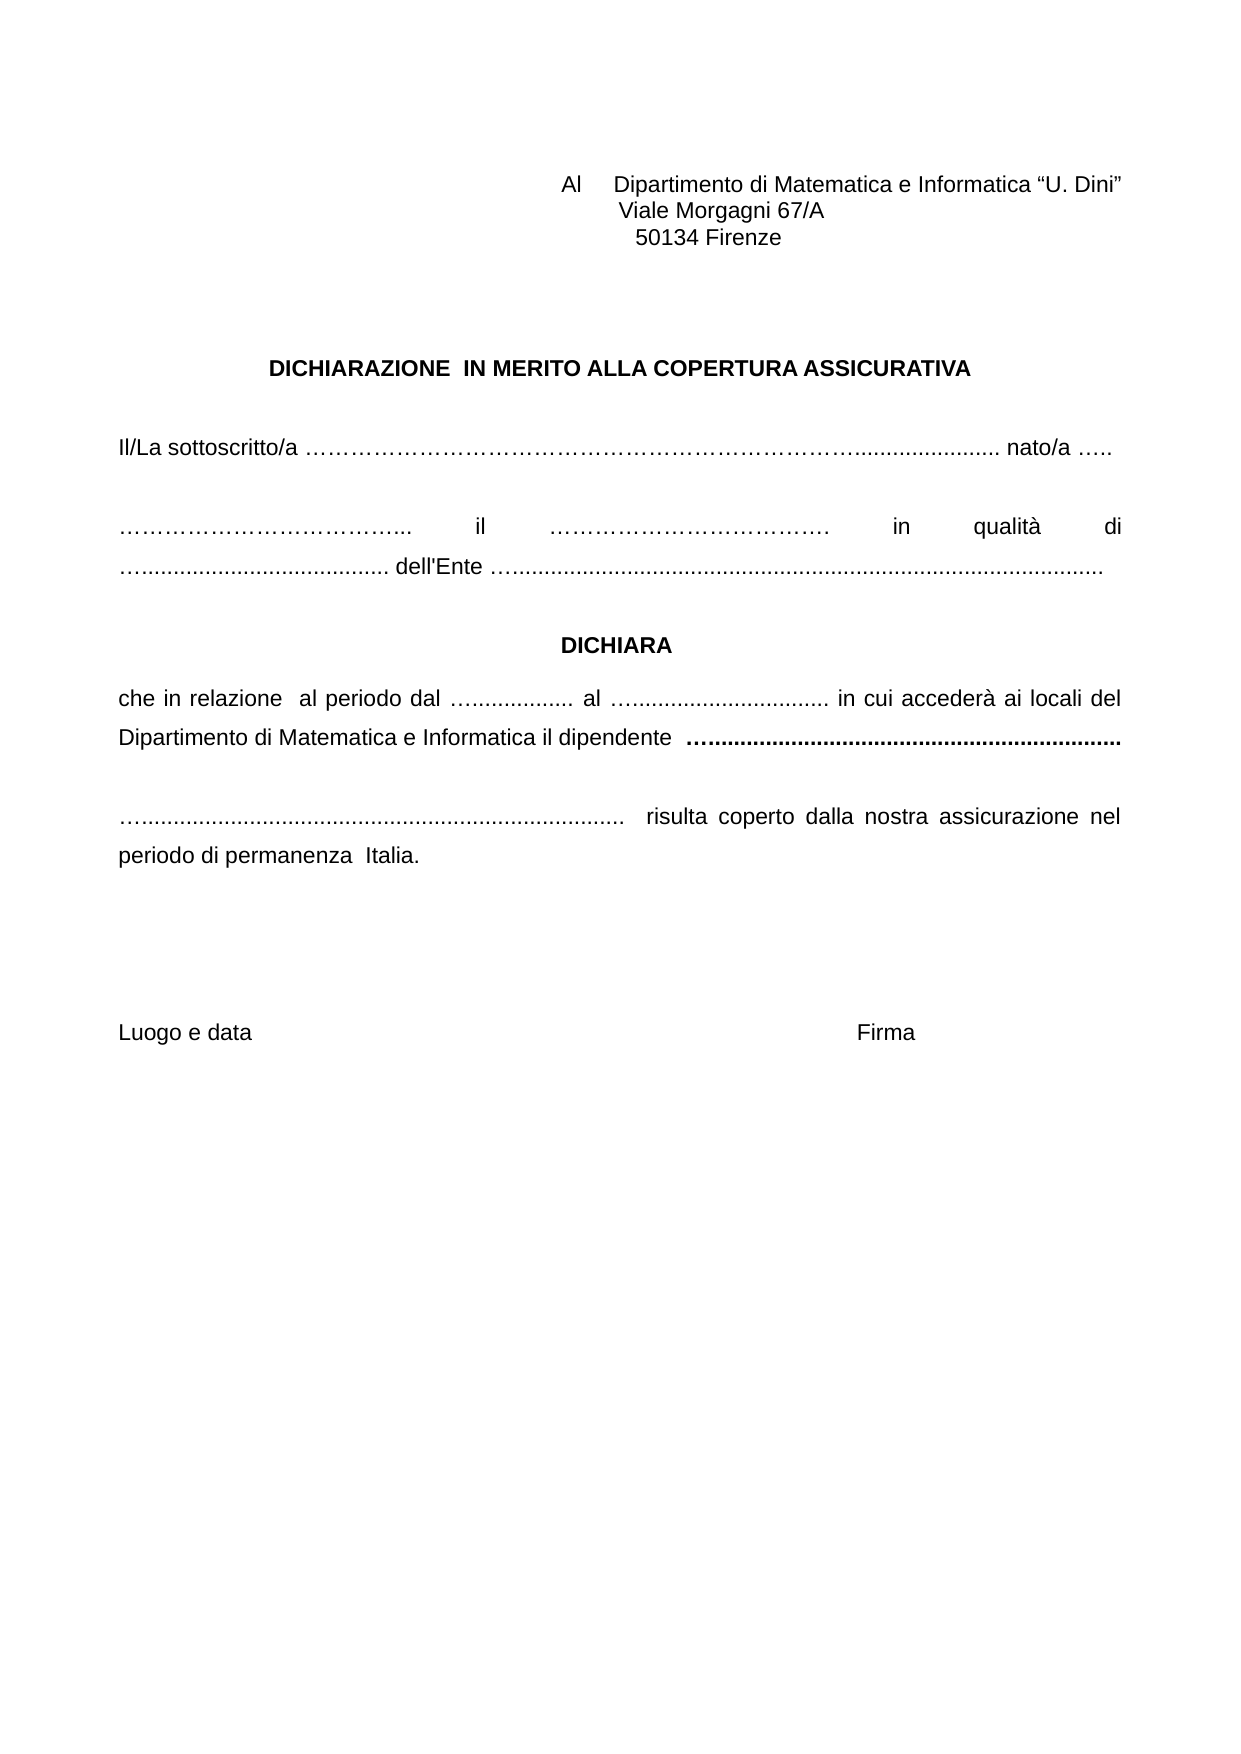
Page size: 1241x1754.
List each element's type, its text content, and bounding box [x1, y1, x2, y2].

text DICHIARA [487, 632, 1122, 658]
text …............................................................................ risulta coperto dalla nostra assicurazione nel periodo di permanenza Italia. [118, 803, 1122, 869]
text Il/La sottoscritto/a ………………………………………………………………....................... nato/a ….. [118, 434, 1122, 461]
text Luogo e data Firma [118, 1019, 1122, 1046]
text ………………………………... il ………………………………. in qualità di …....................................... dell'Ente …............................................................................................. [118, 513, 1122, 579]
text Viale Morgagni 67/A [118, 197, 1122, 223]
text 50134 Firenze [118, 223, 1122, 250]
text che in relazione al periodo dal …................ al …............................... in cui accederà ai locali del Dipartimento di Matematica e Informatica il dipendente …................................................................. [118, 684, 1122, 750]
text Al Dipartimento di Matematica e Informatica “U. Dini” [118, 171, 1122, 197]
text DICHIARAZIONE IN MERITO ALLA COPERTURA ASSICURATIVA [118, 355, 1122, 382]
